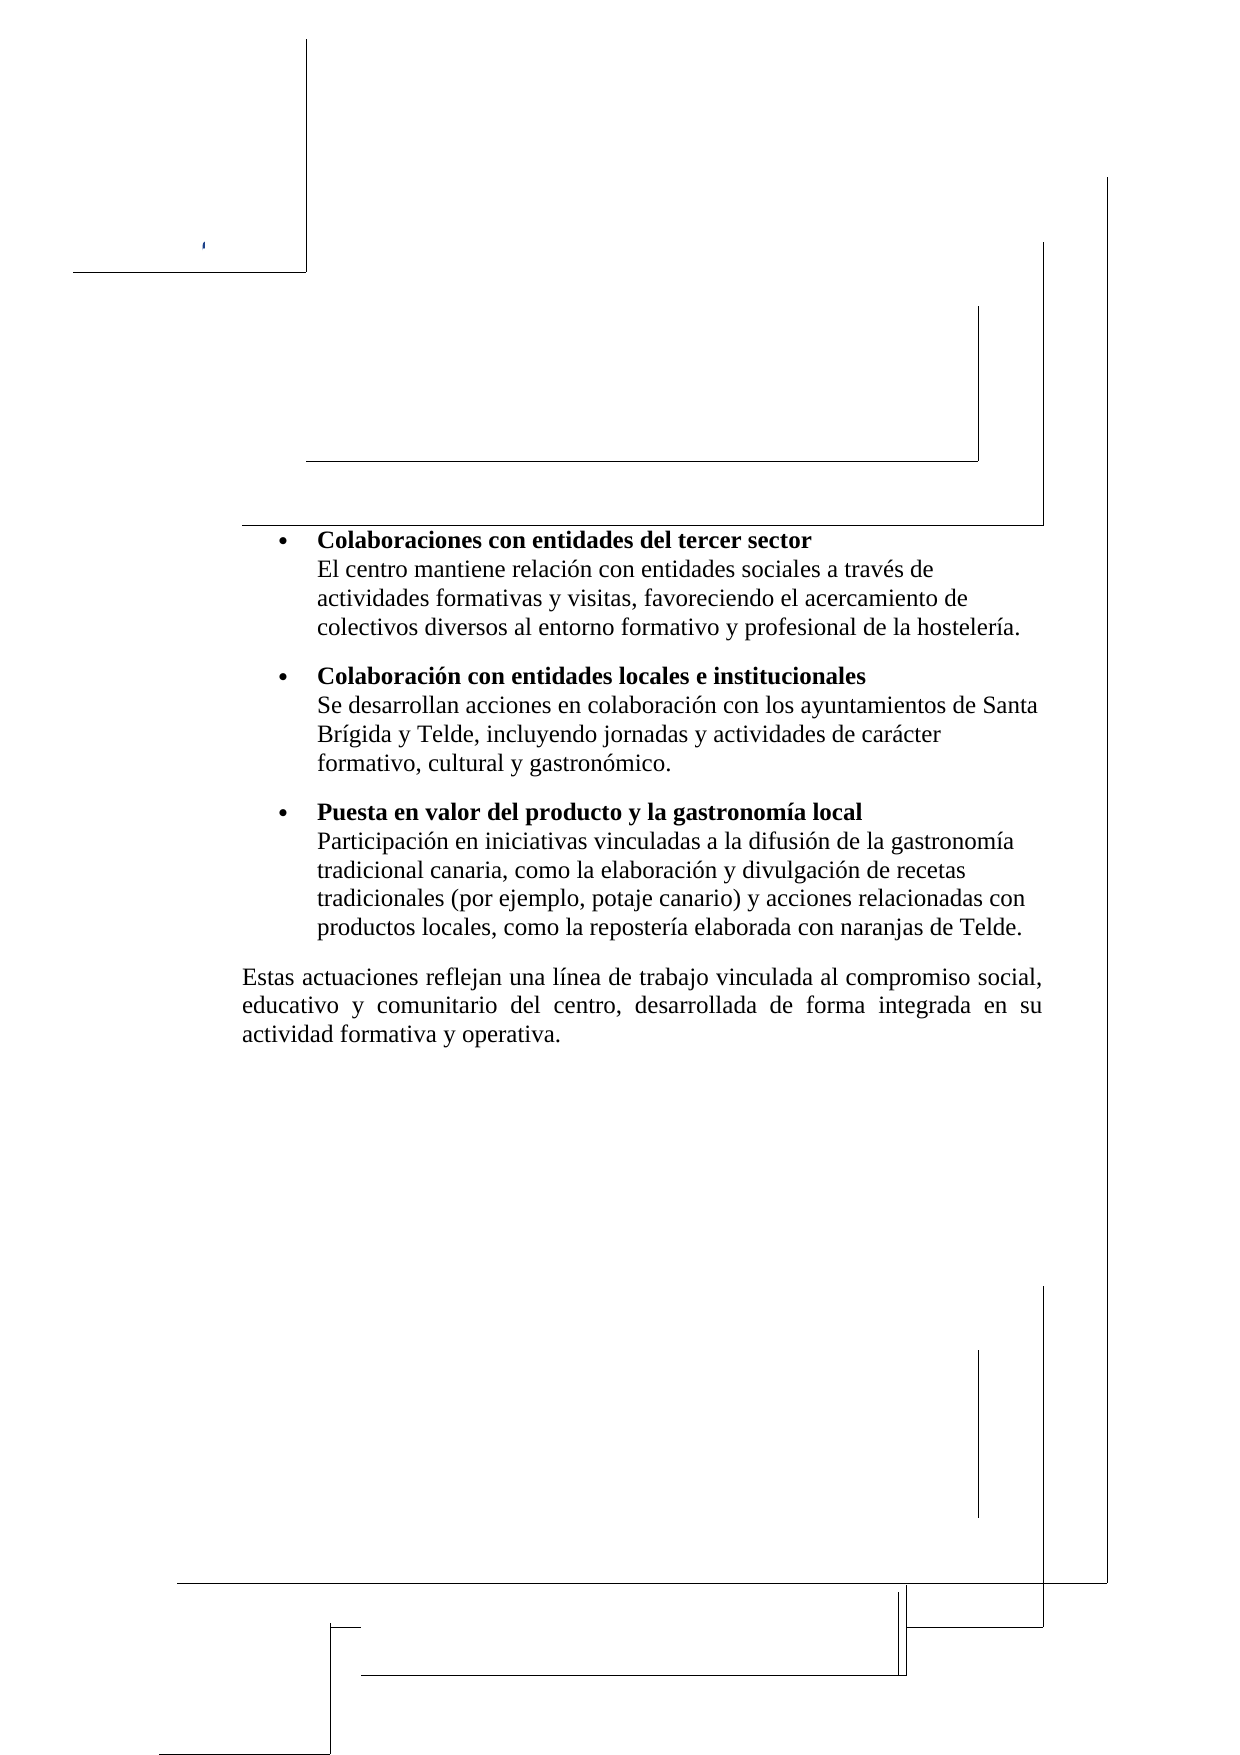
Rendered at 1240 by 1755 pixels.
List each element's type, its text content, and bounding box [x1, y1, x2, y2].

list Colaboraciones con entidades del tercer sector El centro mantiene relación con entidades sociales a través de actividades formativas y visitas, favoreciendo el acercamiento de colectivos diversos al entorno formativo y profesional de la hostelería. [279, 526, 1043, 641]
list Puesta en valor del producto y la gastronomía local Participación en iniciativas vinculadas a la difusión de la gastronomía tradicional canaria, como la elaboración y divulgación de recetas tradicionales (por ejemplo, potaje canario) y acciones relacionadas con productos locales, como la repostería elaborada con naranjas de Telde. [279, 797, 1043, 941]
text Estas actuaciones reflejan una línea de trabajo vinculada al compromiso social, educativo y comunitario del centro, desarrollada de forma integrada en su actividad formativa y operativa. [242, 962, 1043, 1048]
list Colaboración con entidades locales e institucionales Se desarrollan acciones en colaboración con los ayuntamientos de Santa Brígida y Telde, incluyendo jornadas y actividades de carácter formativo, cultural y gastronómico. [279, 661, 1043, 776]
